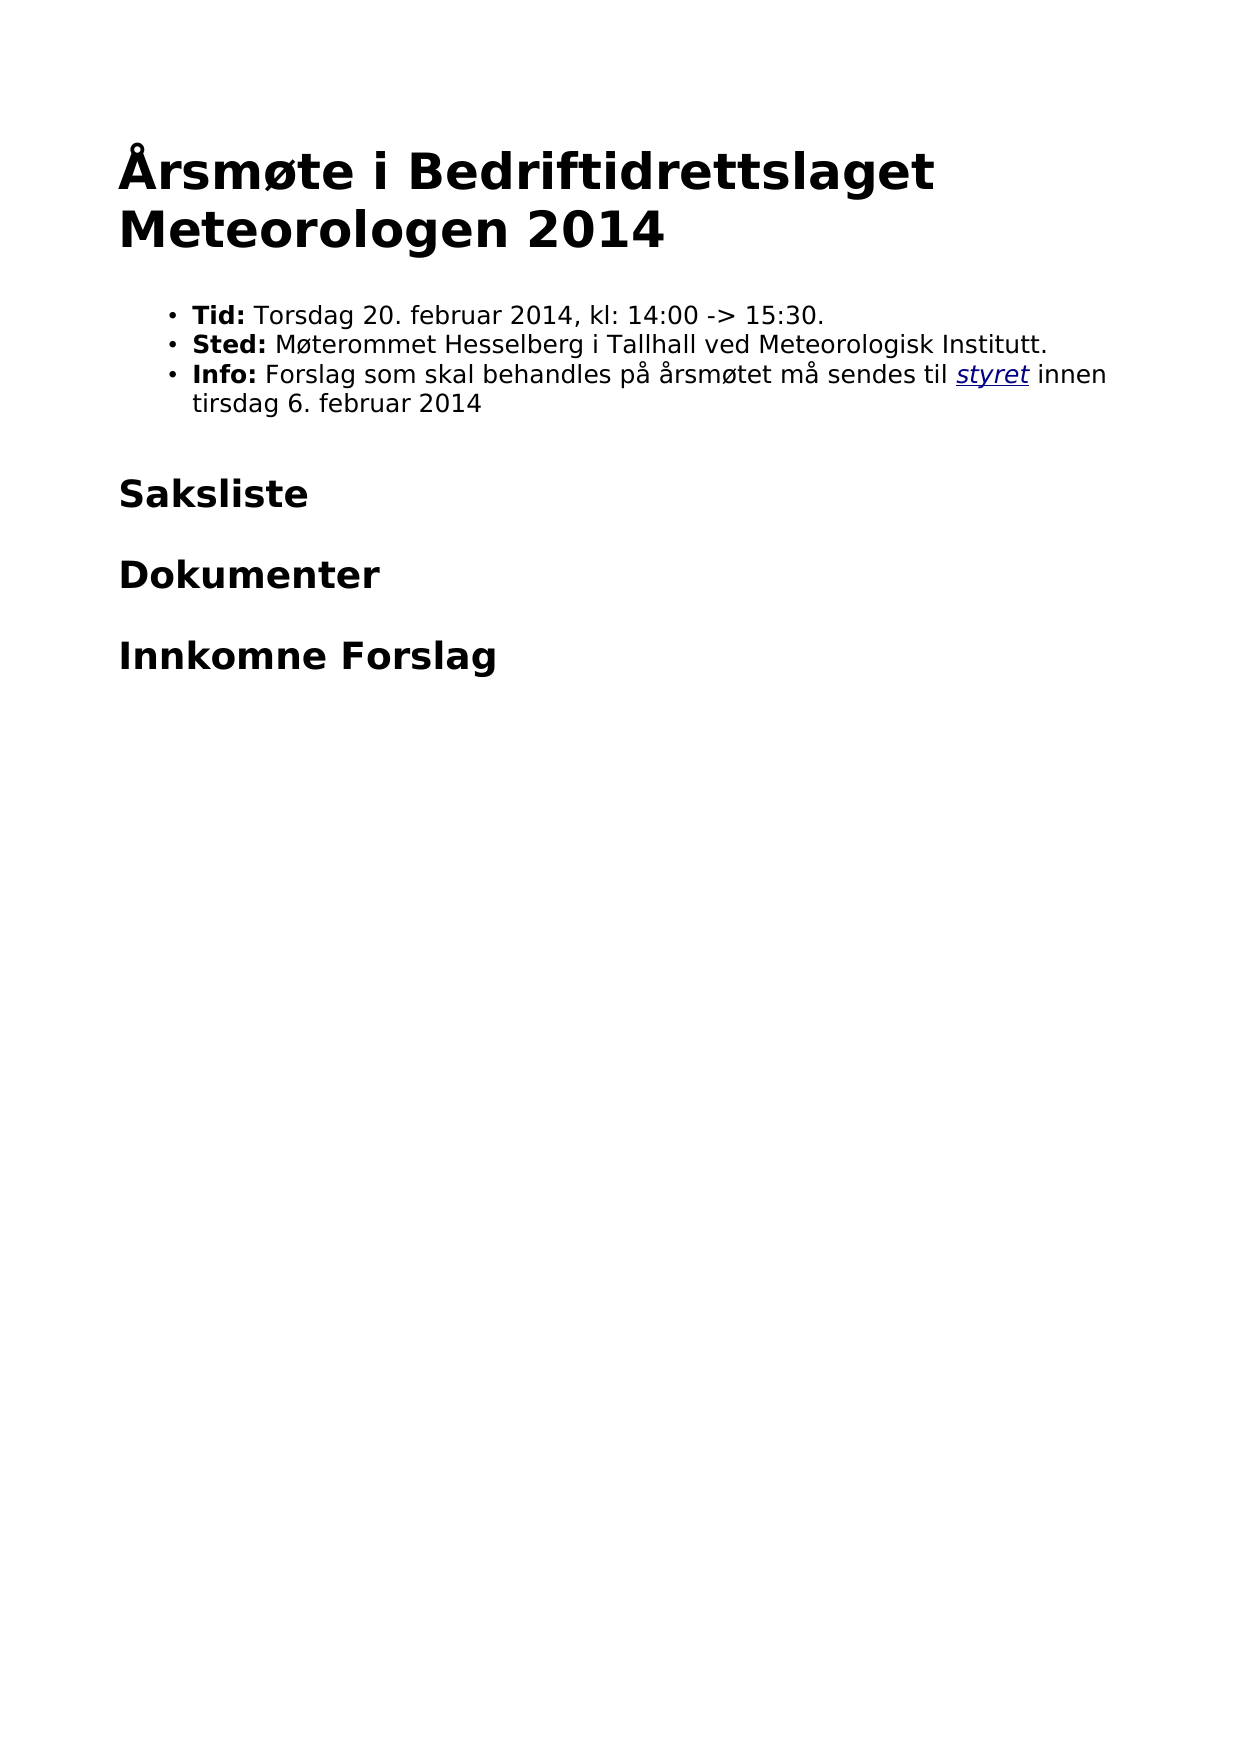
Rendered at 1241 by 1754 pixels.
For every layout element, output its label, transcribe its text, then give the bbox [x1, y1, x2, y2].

subtitle Innkomne Forslag [118, 635, 1122, 679]
subtitle Dokumenter [118, 554, 1122, 597]
list Tid: Torsdag 20. februar 2014, kl: 14:00 -> 15:30. [177, 302, 1122, 331]
list Sted: Møterommet Hesselberg i Tallhall ved Meteorologisk Institutt. [177, 331, 1122, 360]
subtitle Saksliste [118, 473, 1122, 516]
subtitle Årsmøte i Bedriftidrettslaget Meteorologen 2014 [118, 143, 1122, 259]
list Info: Forslag som skal behandles på årsmøtet må sendes til styret innen tirsdag 6. februar 2014 [177, 360, 1122, 418]
